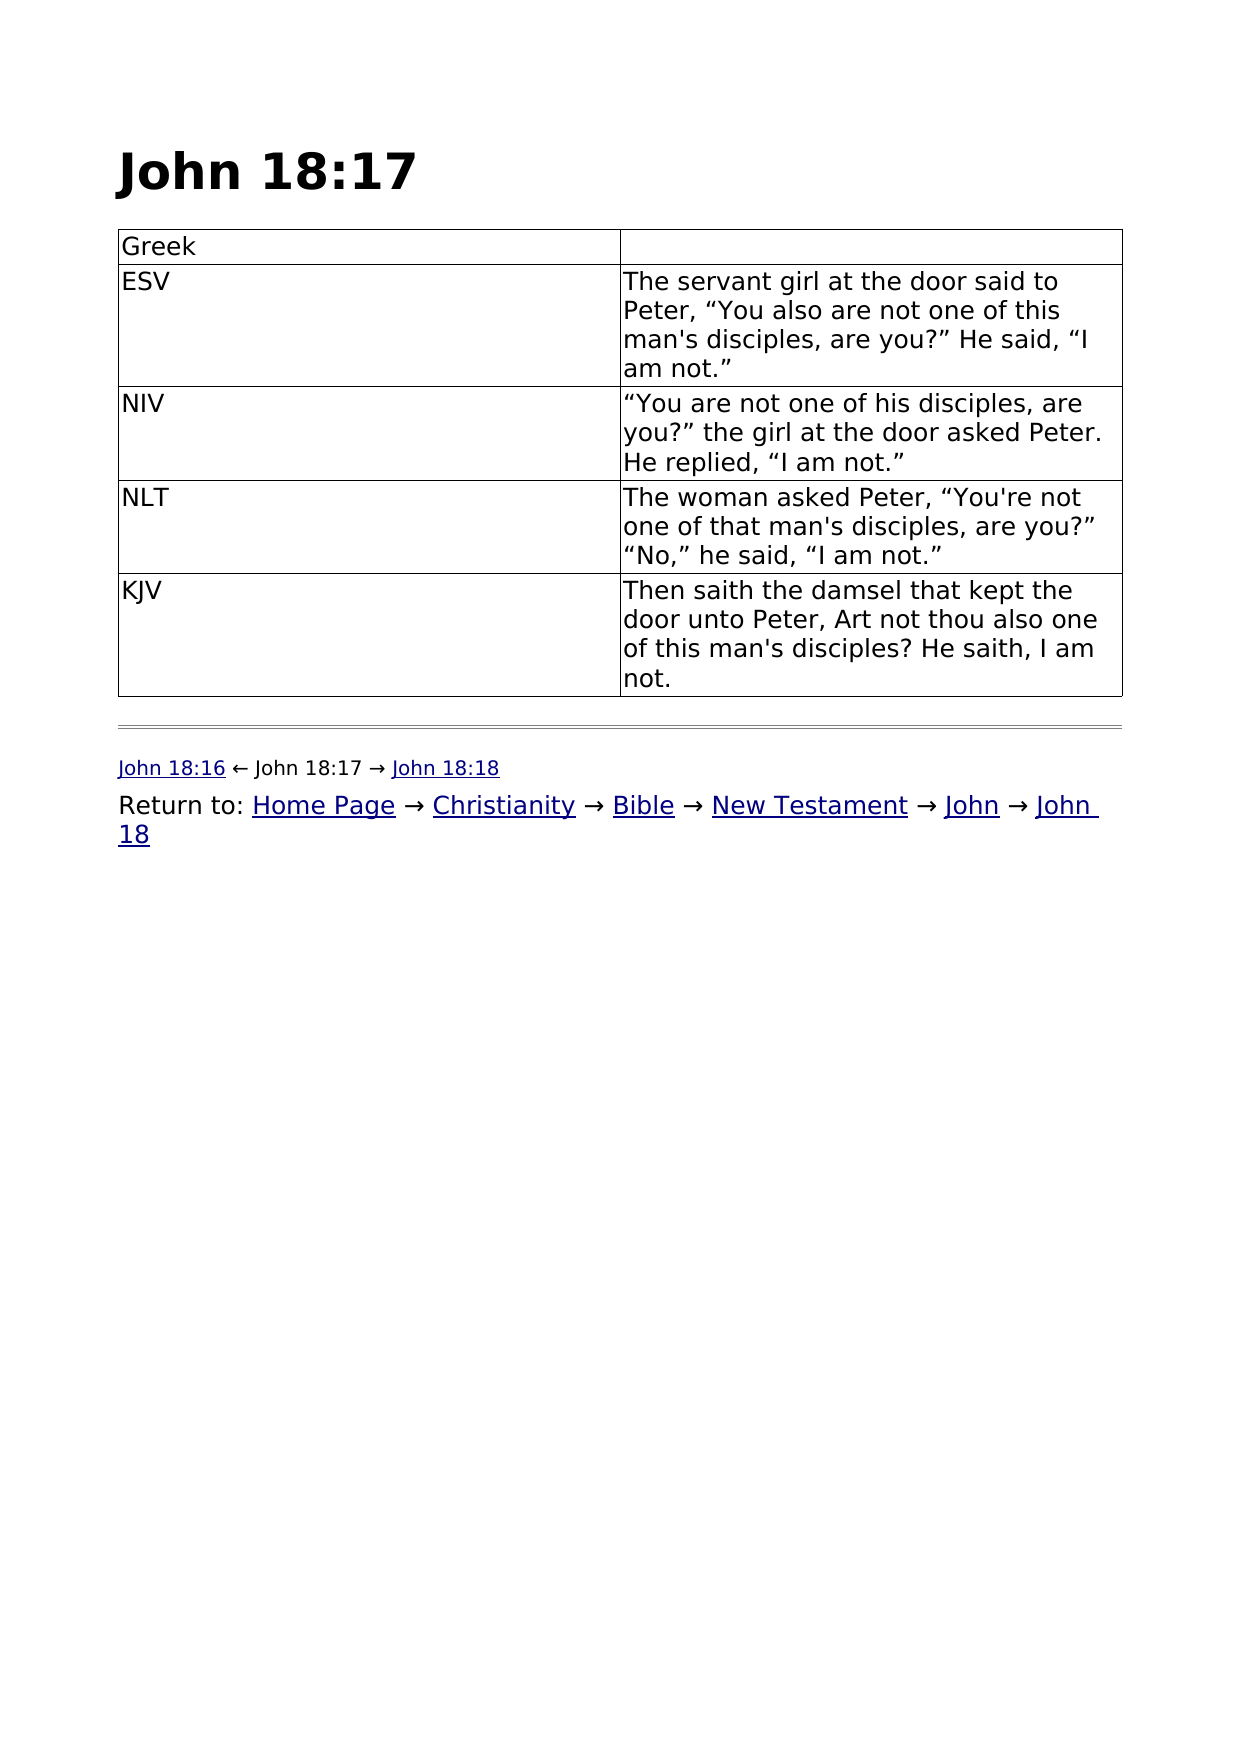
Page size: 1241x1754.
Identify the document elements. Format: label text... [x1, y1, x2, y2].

table_header Greek [119, 230, 620, 264]
text John 18:16 ← John 18:17 → John 18:18 [118, 757, 1122, 791]
table_cell ESV [119, 265, 620, 386]
table_header [621, 230, 1122, 264]
text Return to: Home Page → Christianity → Bible → New Testament → John → John 18 [118, 791, 1122, 849]
subtitle John 18:17 [118, 143, 1122, 201]
table_cell The servant girl at the door said to Peter, “You also are not one of this man's disciples, are you?” He said, “I am not.” [621, 265, 1122, 386]
table_cell KJV [119, 574, 620, 696]
table_cell “You are not one of his disciples, are you?” the girl at the door asked Peter. He replied, “I am not.” [621, 387, 1122, 480]
table_cell Then saith the damsel that kept the door unto Peter, Art not thou also one of this man's disciples? He saith, I am not. [621, 574, 1122, 696]
table_cell The woman asked Peter, “You're not one of that man's disciples, are you?” “No,” he said, “I am not.” [621, 481, 1122, 573]
table_cell NLT [119, 481, 620, 573]
table_cell NIV [119, 387, 620, 480]
